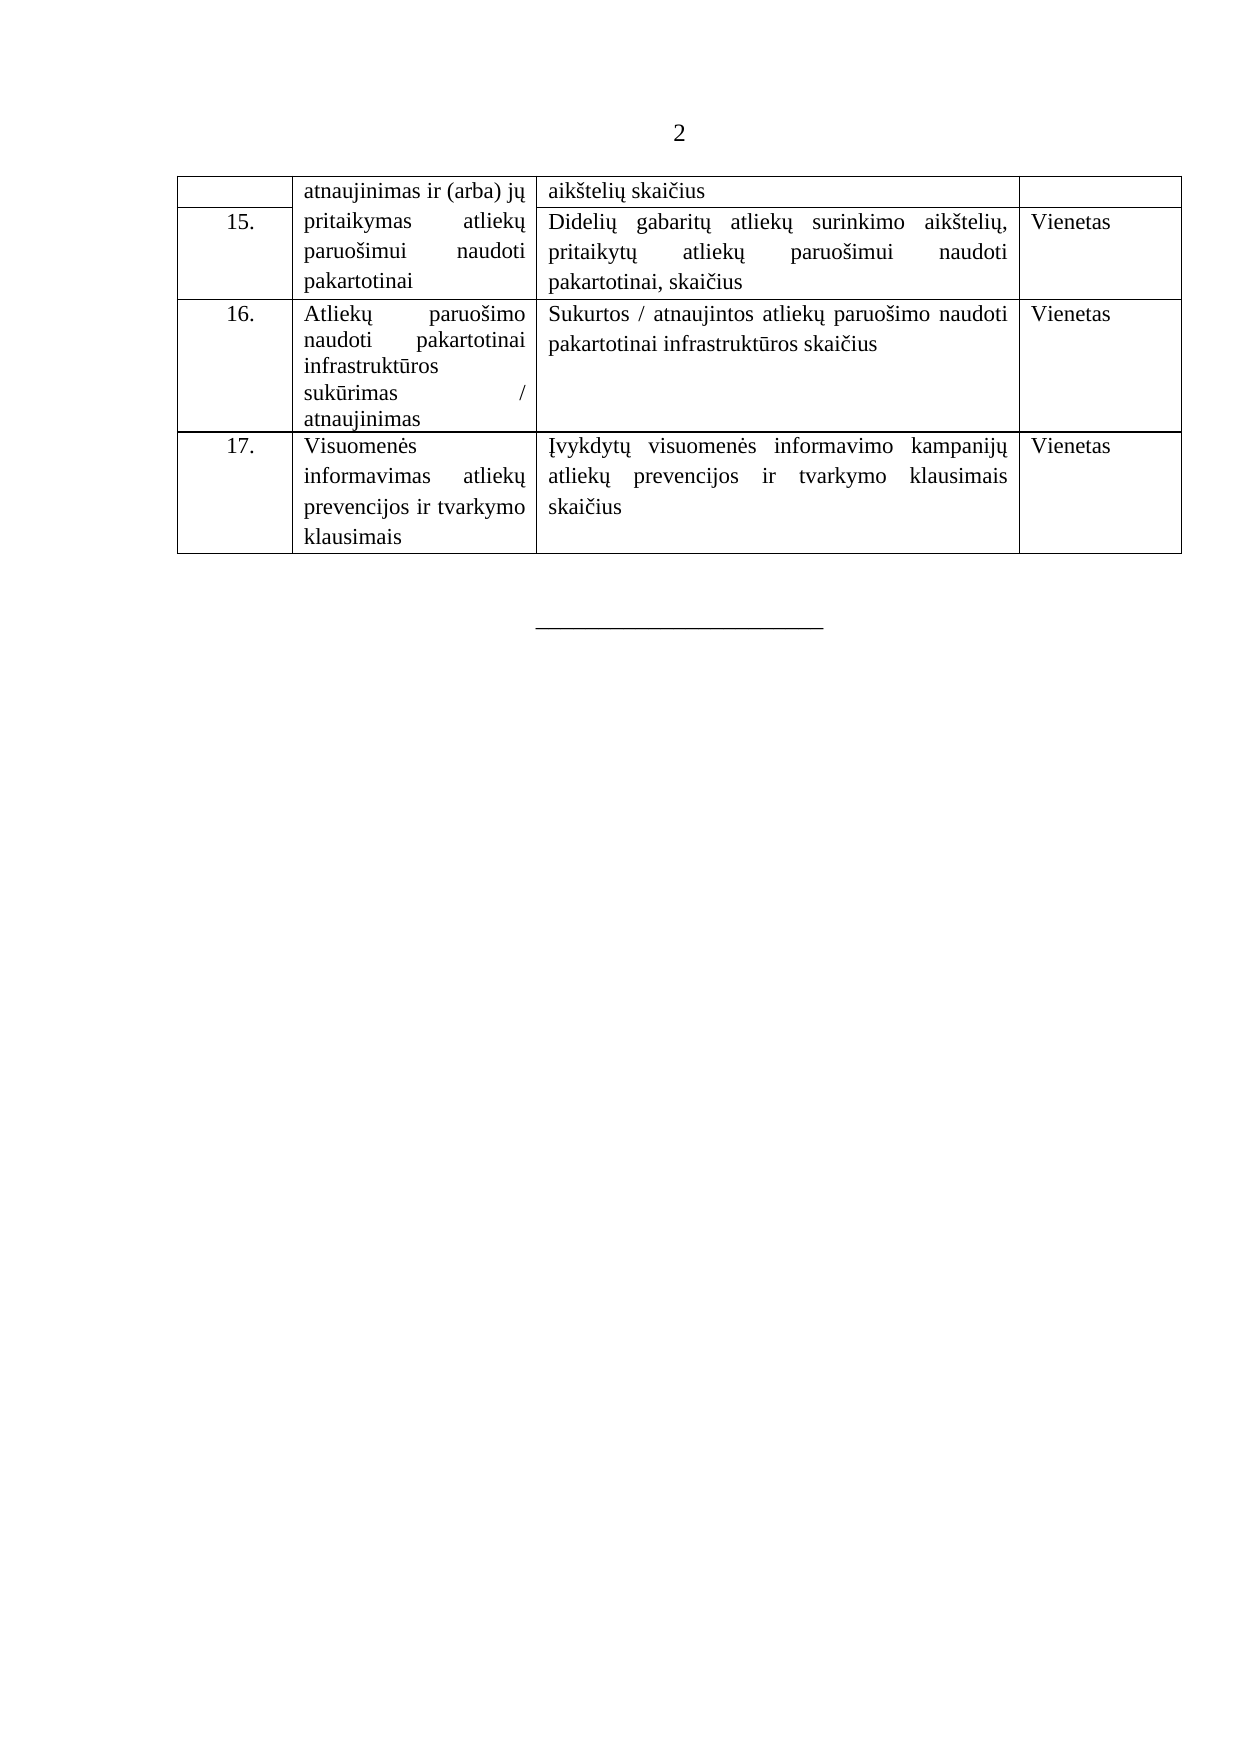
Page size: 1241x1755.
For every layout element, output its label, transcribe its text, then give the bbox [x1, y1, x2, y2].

table_cell 17. [178, 433, 292, 553]
table_cell atnaujinimas ir (arba) jų pritaikymas atliekų paruošimui naudoti pakartotinai [293, 177, 536, 298]
table_cell aikštelių skaičius [537, 177, 1019, 207]
table_cell [1020, 177, 1181, 207]
table_cell Atliekų paruošimo naudoti pakartotinai infrastruktūros sukūrimas / atnaujinimas [293, 300, 536, 431]
table_cell Vienetas [1020, 433, 1181, 553]
table_cell Visuomenės informavimas atliekų prevencijos ir tvarkymo klausimais [293, 433, 536, 553]
table_cell [178, 177, 292, 207]
table_cell Vienetas [1020, 208, 1181, 298]
table_cell Didelių gabaritų atliekų surinkimo aikštelių, pritaikytų atliekų paruošimui naudoti pakartotinai, skaičius [537, 208, 1019, 298]
table_cell 15. [178, 208, 292, 298]
table_cell Vienetas [1020, 300, 1181, 431]
table_cell Sukurtos / atnaujintos atliekų paruošimo naudoti pakartotinai infrastruktūros skaičius [537, 300, 1019, 431]
text _______________________ [177, 603, 1181, 632]
table_cell Įvykdytų visuomenės informavimo kampanijų atliekų prevencijos ir tvarkymo klausimais skaičius [537, 433, 1019, 553]
table_cell 16. [178, 300, 292, 431]
